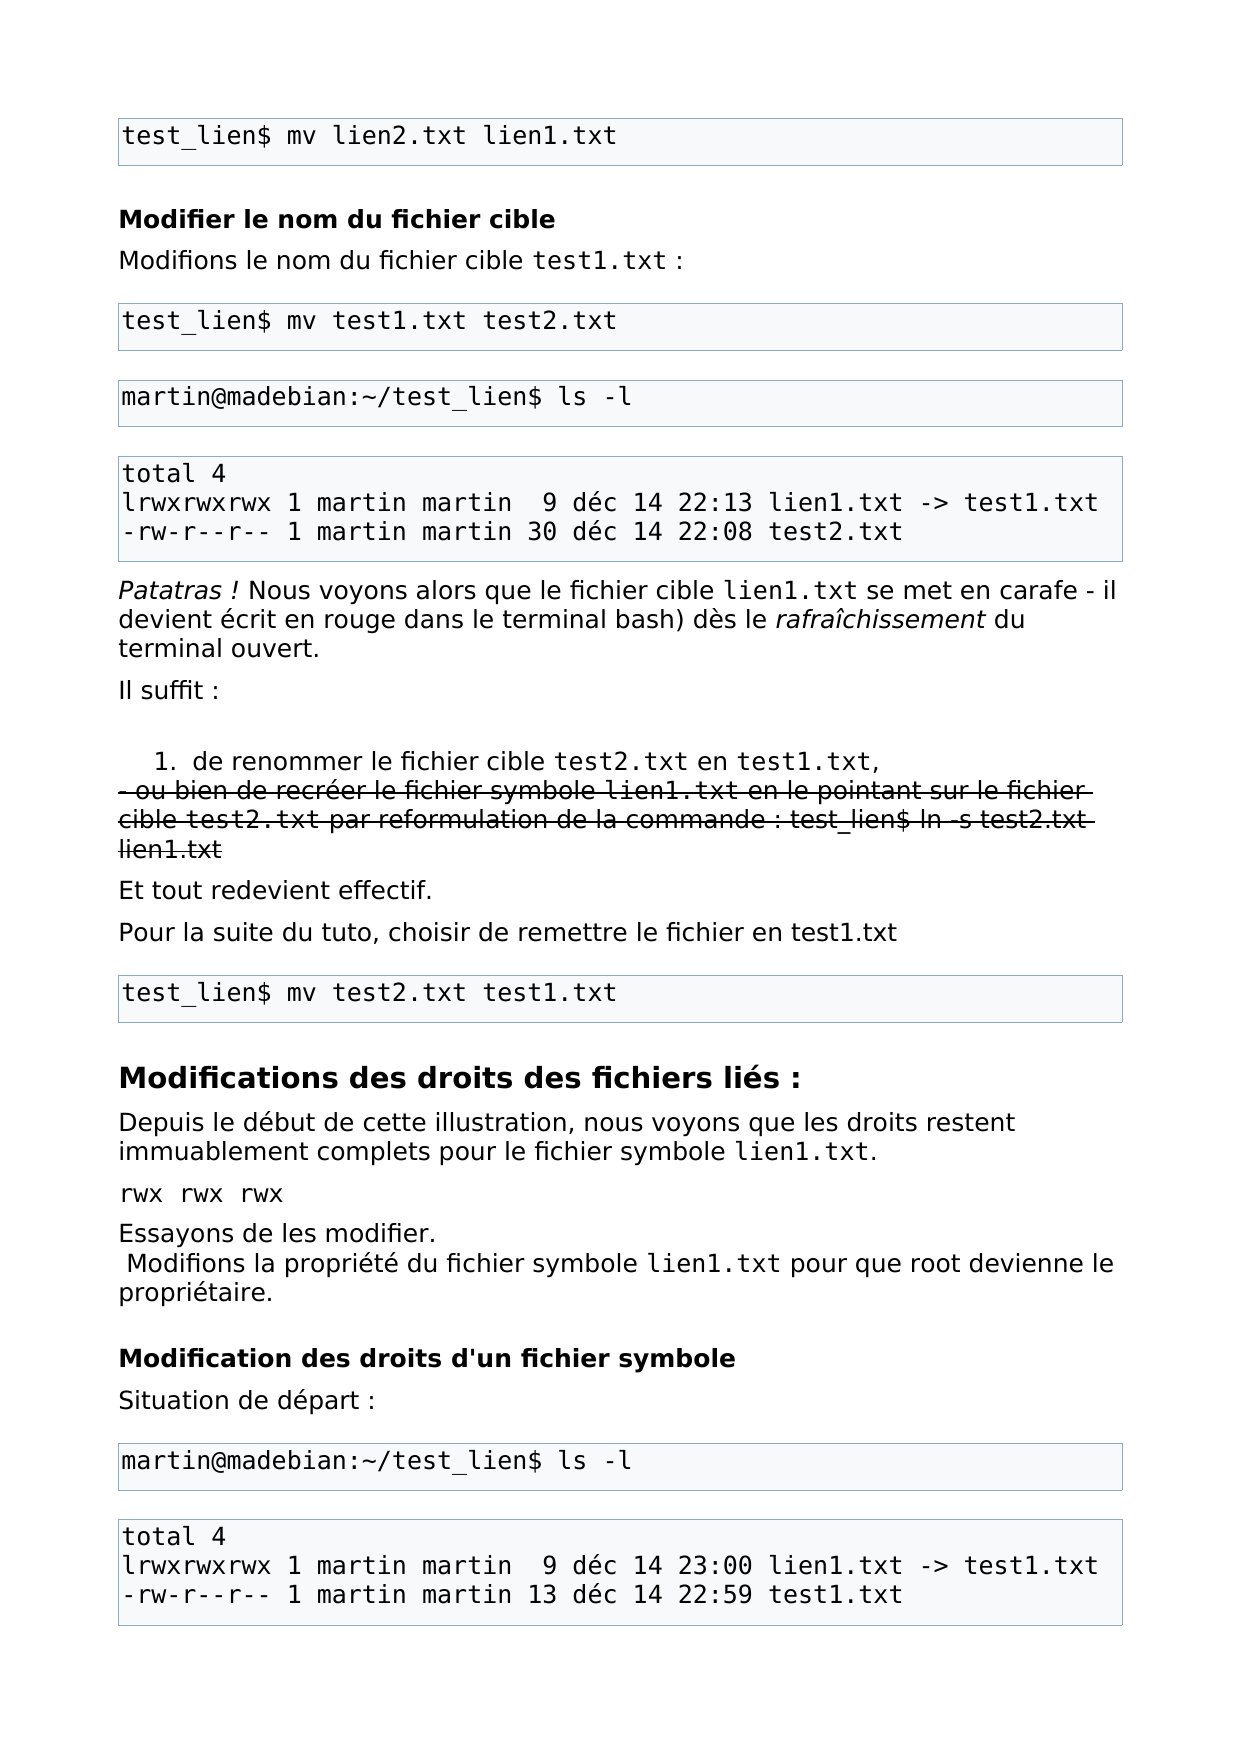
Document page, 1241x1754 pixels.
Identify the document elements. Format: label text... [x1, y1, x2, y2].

table_header martin@madebian:~/test_lien$ ls -l [119, 1444, 1122, 1490]
text Essayons de les modifier. Modifions la propriété du fichier symbole lien1.txt pour que root devienne le propriétaire. [118, 1220, 1122, 1307]
text Patatras ! Nous voyons alors que le fichier cible lien1.txt se met en carafe - il devient écrit en rouge dans le terminal bash) dès le rafraîchissement du terminal ouvert. [118, 576, 1122, 664]
table_header total 4 lrwxrwxrwx 1 martin martin 9 déc 14 22:13 lien1.txt -> test1.txt -rw-r--r-- 1 martin martin 30 déc 14 22:08 test2.txt [119, 457, 1122, 561]
table_header test_lien$ mv lien2.txt lien1.txt [119, 119, 1122, 165]
text Depuis le début de cette illustration, nous voyons que les droits restent immuablement complets pour le fichier symbole lien1.txt. [118, 1108, 1122, 1166]
subtitle Modifications des droits des fichiers liés : [118, 1061, 1122, 1095]
table_header martin@madebian:~/test_lien$ ls -l [119, 381, 1122, 426]
text Situation de départ : [118, 1386, 1122, 1416]
text rwx rwx rwx [118, 1179, 1122, 1208]
list de renommer le fichier cible test2.txt en test1.txt, [177, 747, 1122, 777]
text - ou bien de recréer le fichier symbole lien1.txt en le pointant sur le fichier cible test2.txt par reformulation de la commande : test_lien$ ln -s test2.txt lien1.txt [118, 777, 1122, 864]
text Modifions le nom du fichier cible test1.txt : [118, 247, 1122, 276]
text Pour la suite du tuto, choisir de remettre le fichier en test1.txt [118, 918, 1122, 947]
subtitle Modification des droits d'un fichier symbole [118, 1345, 1122, 1374]
subtitle Modifier le nom du fichier cible [118, 205, 1122, 234]
table_header test_lien$ mv test2.txt test1.txt [119, 976, 1122, 1022]
table_header total 4 lrwxrwxrwx 1 martin martin 9 déc 14 23:00 lien1.txt -> test1.txt -rw-r--r-- 1 martin martin 13 déc 14 22:59 test1.txt [119, 1520, 1122, 1624]
text Il suffit : [118, 676, 1122, 705]
text Et tout redevient effectif. [118, 877, 1122, 906]
table_header test_lien$ mv test1.txt test2.txt [119, 304, 1122, 350]
